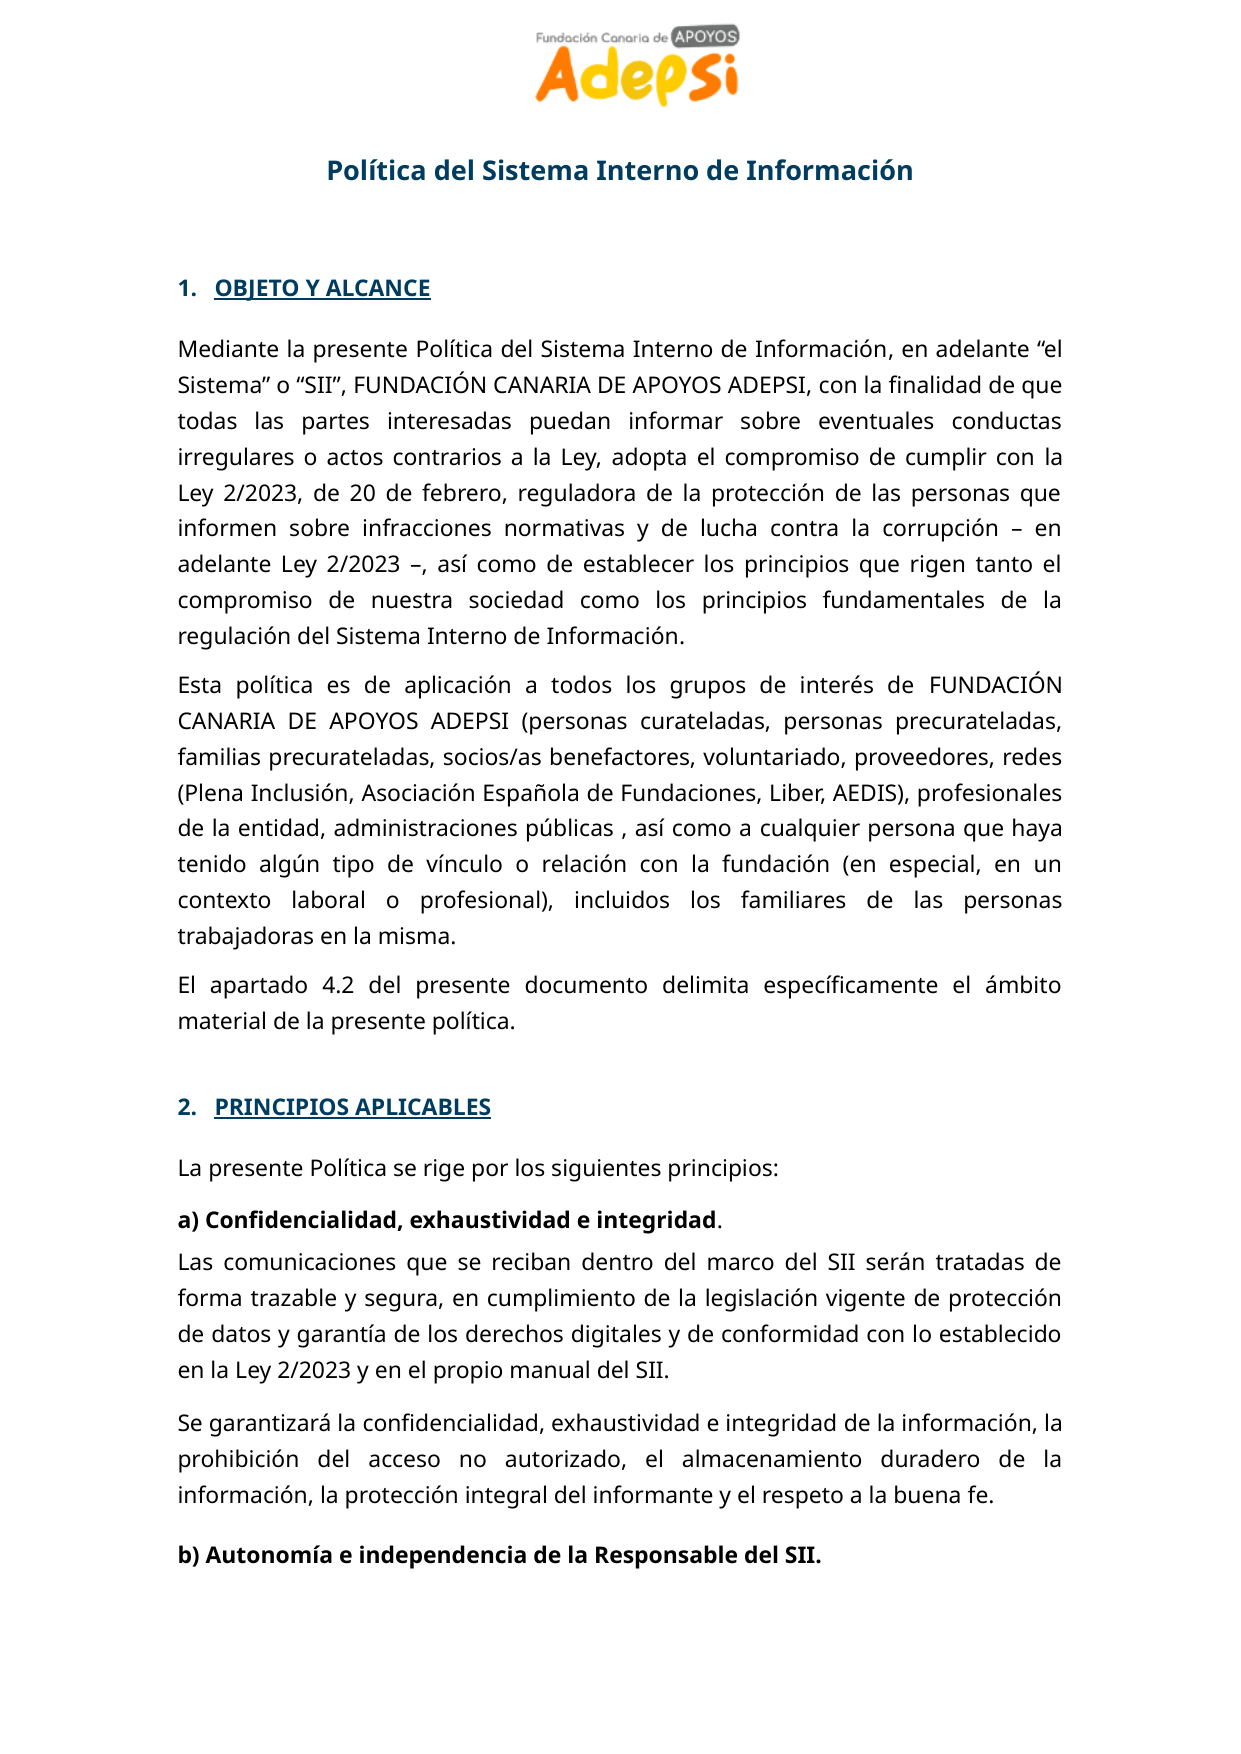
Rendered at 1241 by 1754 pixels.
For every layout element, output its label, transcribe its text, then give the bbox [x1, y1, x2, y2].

text La presente Política se rige por los siguientes principios: [177, 1151, 1063, 1183]
list OBJETO Y ALCANCE [177, 272, 1063, 303]
text El apartado 4.2 del presente documento delimita específicamente el ámbito material de la presente política. [177, 969, 1063, 1036]
text b) Autonomía e independencia de la Responsable del SII. [177, 1539, 1063, 1571]
subtitle Política del Sistema Interno de Información [177, 152, 1063, 189]
text Esta política es de aplicación a todos los grupos de interés de FUNDACIÓN CANARIA DE APOYOS ADEPSI (personas curateladas, personas precurateladas, familias precurateladas, socios/as benefactores, voluntariado, proveedores, redes (Plena Inclusión, Asociación Española de Fundaciones, Liber, AEDIS), profesionales de la entidad, administraciones públicas , así como a cualquier persona que haya tenido algún tipo de vínculo o relación con la fundación (en especial, en un contexto laboral o profesional), incluidos los familiares de las personas trabajadoras en la misma. [177, 669, 1063, 951]
text Las comunicaciones que se reciban dentro del marco del SII serán tratadas de forma trazable y segura, en cumplimiento de la legislación vigente de protección de datos y garantía de los derechos digitales y de conformidad con lo establecido en la Ley 2/2023 y en el propio manual del SII. [177, 1246, 1063, 1385]
text a) Confidencialidad, exhaustividad e integridad. [177, 1204, 1063, 1235]
text Se garantizará la confidencialidad, exhaustividad e integridad de la información, la prohibición del acceso no autorizado, el almacenamiento duradero de la información, la protección integral del informante y el respeto a la buena fe. [177, 1407, 1063, 1510]
text Mediante la presente Política del Sistema Interno de Información, en adelante “el Sistema” o “SII”, FUNDACIÓN CANARIA DE APOYOS ADEPSI, con la finalidad de que todas las partes interesadas puedan informar sobre eventuales conductas irregulares o actos contrarios a la Ley, adopta el compromiso de cumplir con la Ley 2/2023, de 20 de febrero, reguladora de la protección de las personas que informen sobre infracciones normativas y de lucha contra la corrupción – en adelante Ley 2/2023 –, así como de establecer los principios que rigen tanto el compromiso de nuestra sociedad como los principios fundamentales de la regulación del Sistema Interno de Información. [177, 333, 1063, 651]
list PRINCIPIOS APLICABLES [177, 1091, 1063, 1122]
